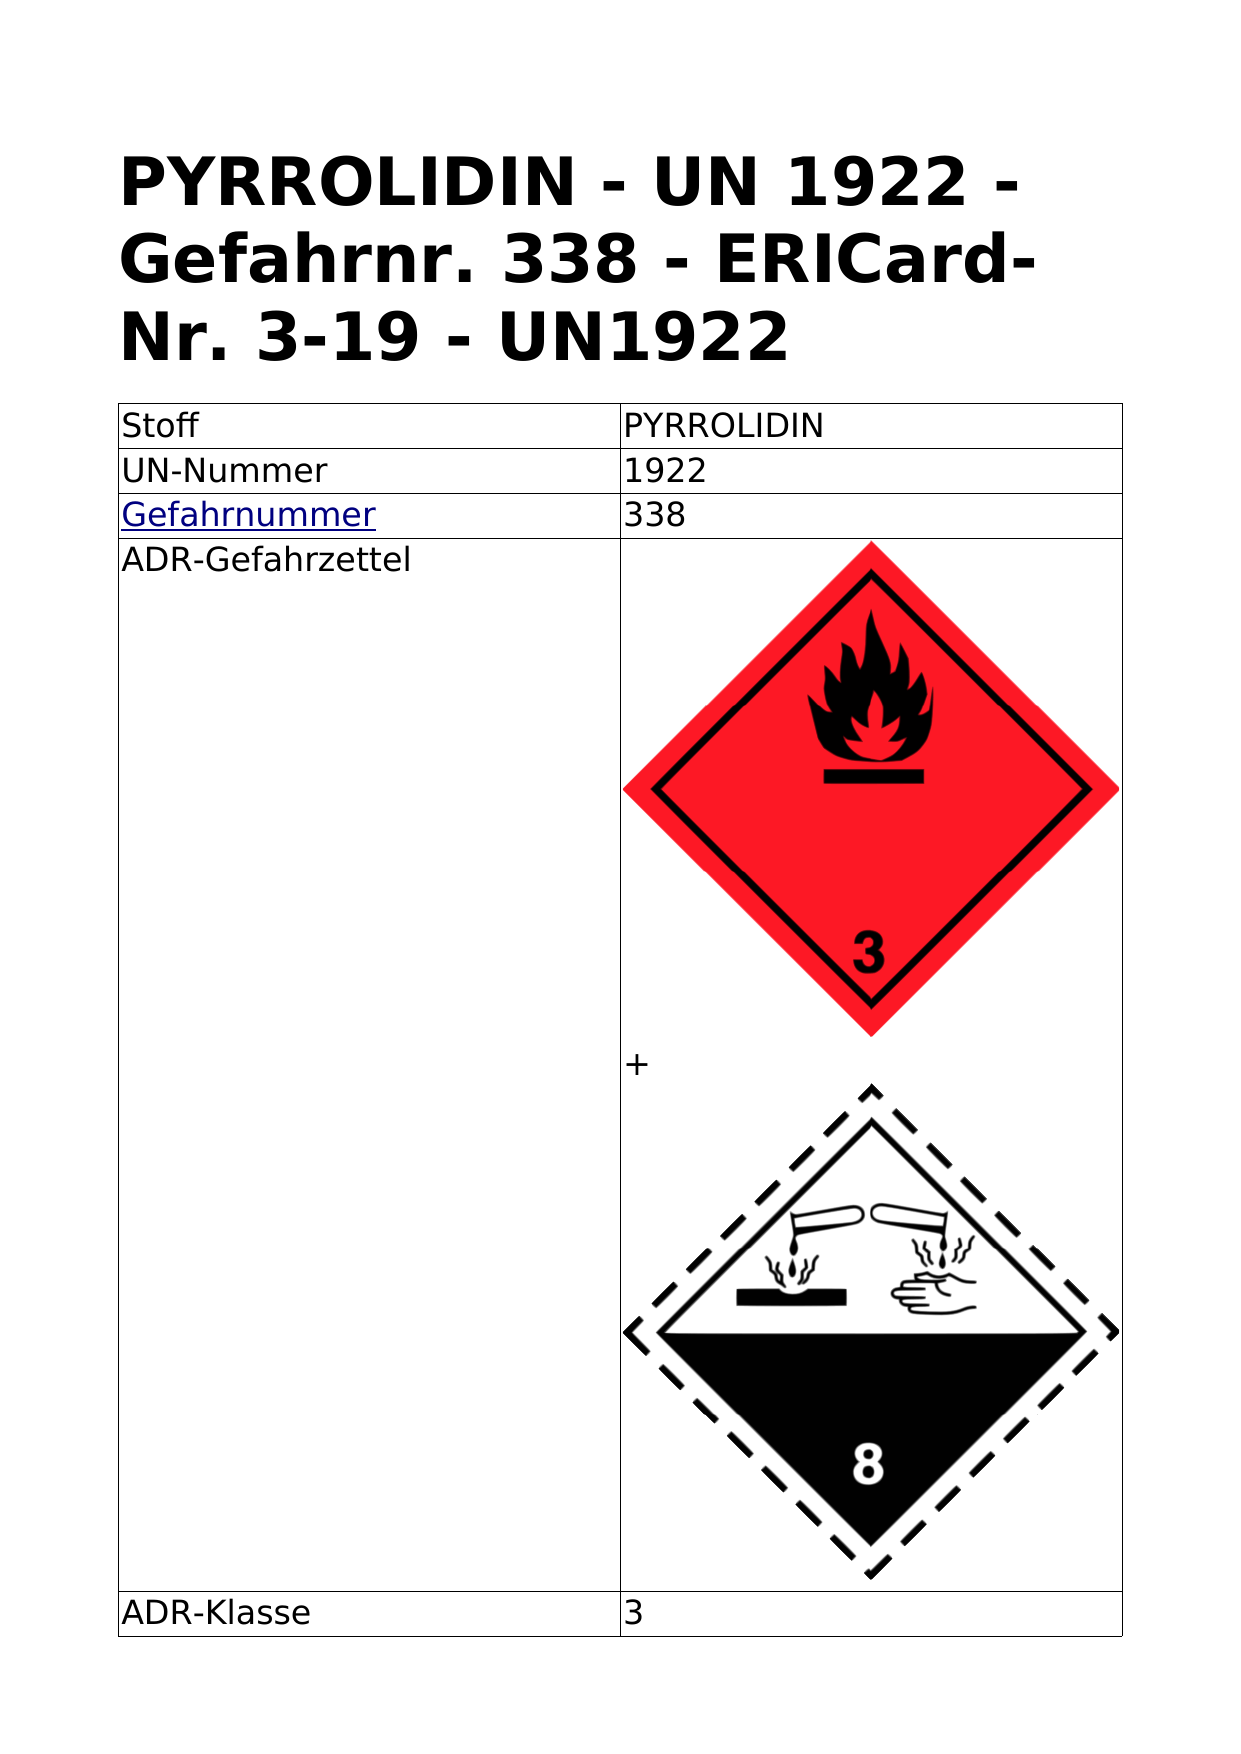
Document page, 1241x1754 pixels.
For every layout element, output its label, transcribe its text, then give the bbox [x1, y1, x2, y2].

table_cell 338 [621, 494, 1122, 538]
table_cell ADR-Klasse [119, 1592, 620, 1636]
table_cell Gefahrnummer [119, 494, 620, 538]
table_header PYRROLIDIN [621, 404, 1122, 448]
subtitle PYRROLIDIN - UN 1922 - Gefahrnr. 338 - ERICard-Nr. 3-19 - UN1922 [118, 143, 1122, 376]
picture [622, 540, 1120, 1037]
table_header Stoff [119, 404, 620, 448]
table_cell UN-Nummer [119, 449, 620, 493]
table_cell + [621, 539, 1122, 1591]
table_cell 1922 [621, 449, 1122, 493]
picture [622, 1083, 1120, 1580]
table_cell ADR-Gefahrzettel [119, 539, 620, 1591]
table_cell 3 [621, 1592, 1122, 1636]
